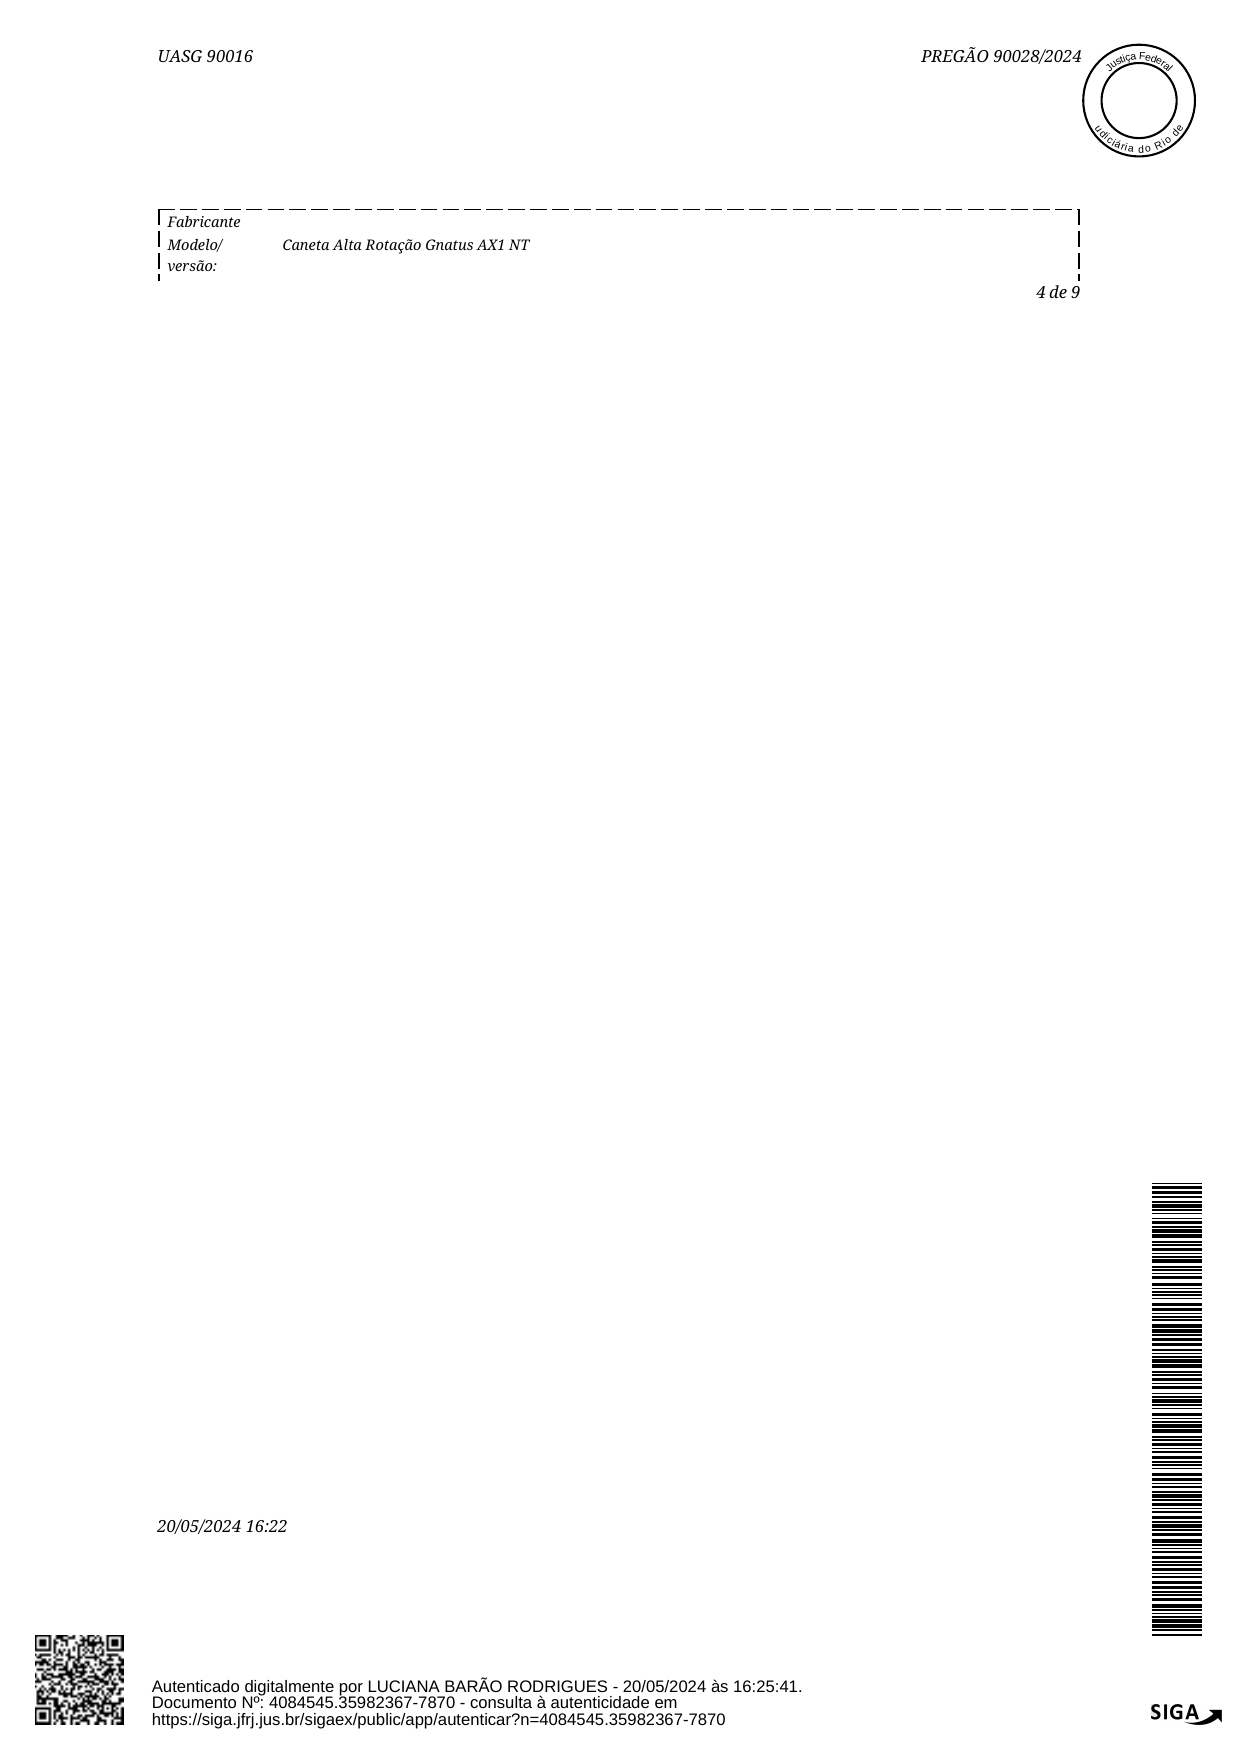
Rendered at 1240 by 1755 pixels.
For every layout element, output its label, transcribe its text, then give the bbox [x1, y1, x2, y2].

table_cell [949, 233, 1079, 281]
table_cell [949, 209, 1079, 233]
table_cell [794, 209, 948, 233]
table_cell [794, 233, 948, 281]
table_cell [586, 209, 794, 233]
table_cell [586, 233, 794, 281]
table_cell Modelo/versão: [159, 233, 273, 281]
table_cell Fabricante [159, 209, 273, 233]
table_cell Caneta Alta Rotação Gnatus AX1 NT [273, 233, 586, 281]
list de 9 [145, 281, 1082, 303]
table_cell [273, 209, 586, 233]
